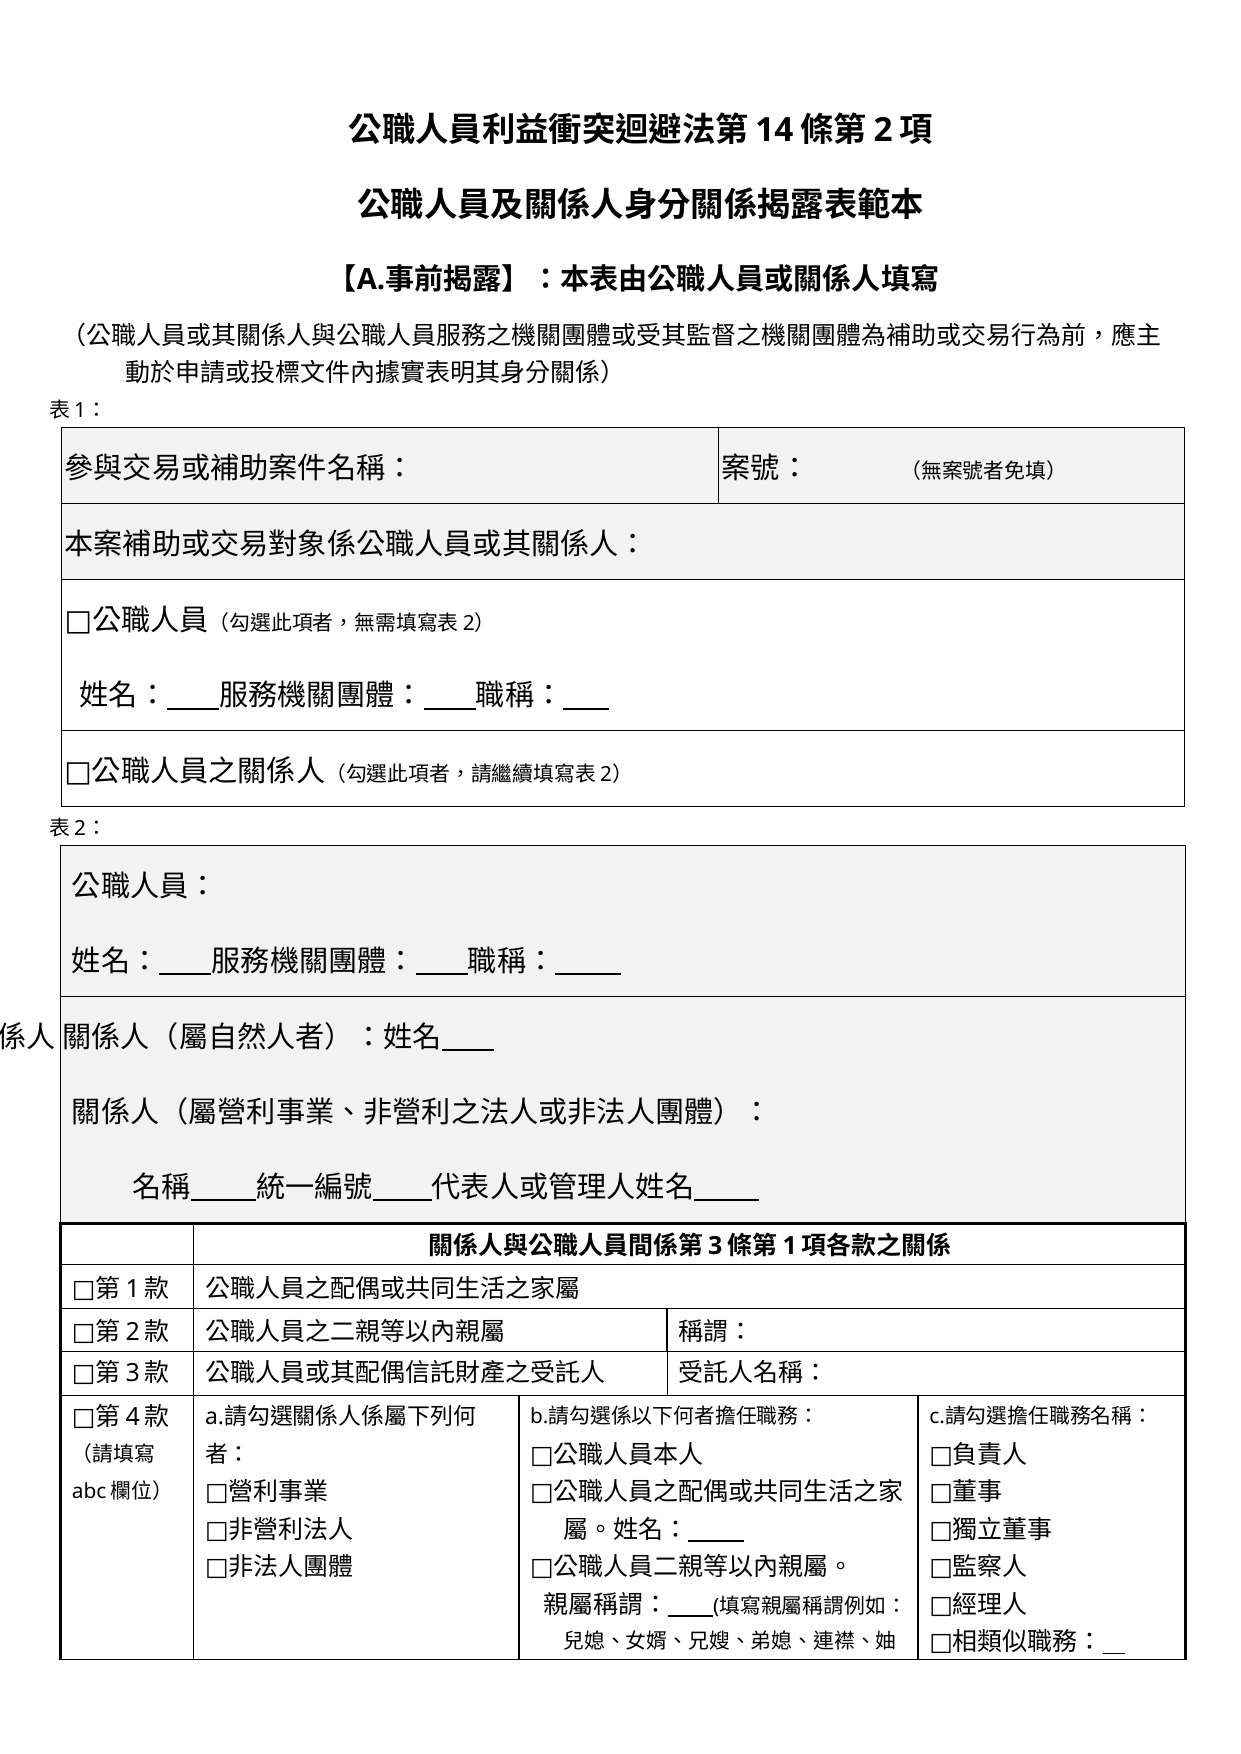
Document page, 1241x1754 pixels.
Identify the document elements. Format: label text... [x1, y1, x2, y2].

table_cell c.請勾選擔任職務名稱： □負責人 □董事 □獨立董事 □監察人 □經理人 □相類似職務： [919, 1396, 1184, 1658]
table_cell □第4款 （請填寫abc欄位） [62, 1396, 193, 1658]
table_cell 關係人與公職人員間係第3條第1項各款之關係 [194, 1225, 1184, 1263]
text 公職人員及關係人身分關係揭露表範本 [33, 164, 1240, 239]
table_header 公職人員： 姓名： 服務機關團體： 職稱： [61, 846, 1185, 996]
table_cell □第3款 [62, 1352, 193, 1394]
table_cell 受託人名稱： [668, 1352, 1184, 1394]
table_cell 關係人 關係人（屬自然人者）：姓名 關係人（屬營利事業、非營利之法人或非法人團體）： 名稱 統一編號 代表人或管理人姓名 [61, 997, 1185, 1222]
table_cell □第1款 [62, 1265, 193, 1307]
table_cell 稱謂： [668, 1309, 1184, 1351]
table_cell □公職人員（勾選此項者，無需填寫表2） 姓名： 服務機關團體： 職稱： [62, 580, 1184, 730]
table_cell 本案補助或交易對象係公職人員或其關係人： [62, 504, 1184, 579]
table_cell a.請勾選關係人係屬下列何者： □營利事業 □非營利法人 □非法人團體 [194, 1396, 518, 1658]
table_cell 公職人員之二親等以內親屬 [194, 1309, 666, 1351]
table_cell 公職人員或其配偶信託財產之受託人 [194, 1352, 667, 1394]
table_cell □第2款 [62, 1309, 193, 1351]
text 【A.事前揭露】：本表由公職人員或關係人填寫 [33, 239, 1234, 314]
text 表1： [33, 389, 1189, 427]
table_cell [62, 1225, 193, 1263]
list （公職人員或其關係人與公職人員服務之機關團體或受其監督之機關團體為補助或交易行為前，應主動於申請或投標文件內據實表明其身分關係） [61, 314, 1184, 389]
table_cell □公職人員之關係人（勾選此項者，請繼續填寫表2） [62, 731, 1184, 806]
table_header 參與交易或補助案件名稱： [62, 428, 718, 503]
text 公職人員利益衝突迴避法第14條第2項 [33, 89, 1240, 164]
text 表2： [33, 807, 1110, 845]
table_cell b.請勾選係以下何者擔任職務： □公職人員本人 □公職人員之配偶或共同生活之家屬。姓名： □公職人員二親等以內親屬。 親屬稱謂： (填寫親屬稱謂例如：兒媳、女婿、兄嫂、弟媳、連襟、妯 [520, 1396, 917, 1658]
table_cell 公職人員之配偶或共同生活之家屬 [194, 1265, 1184, 1307]
table_header 案號： （無案號者免填） [719, 428, 1184, 503]
